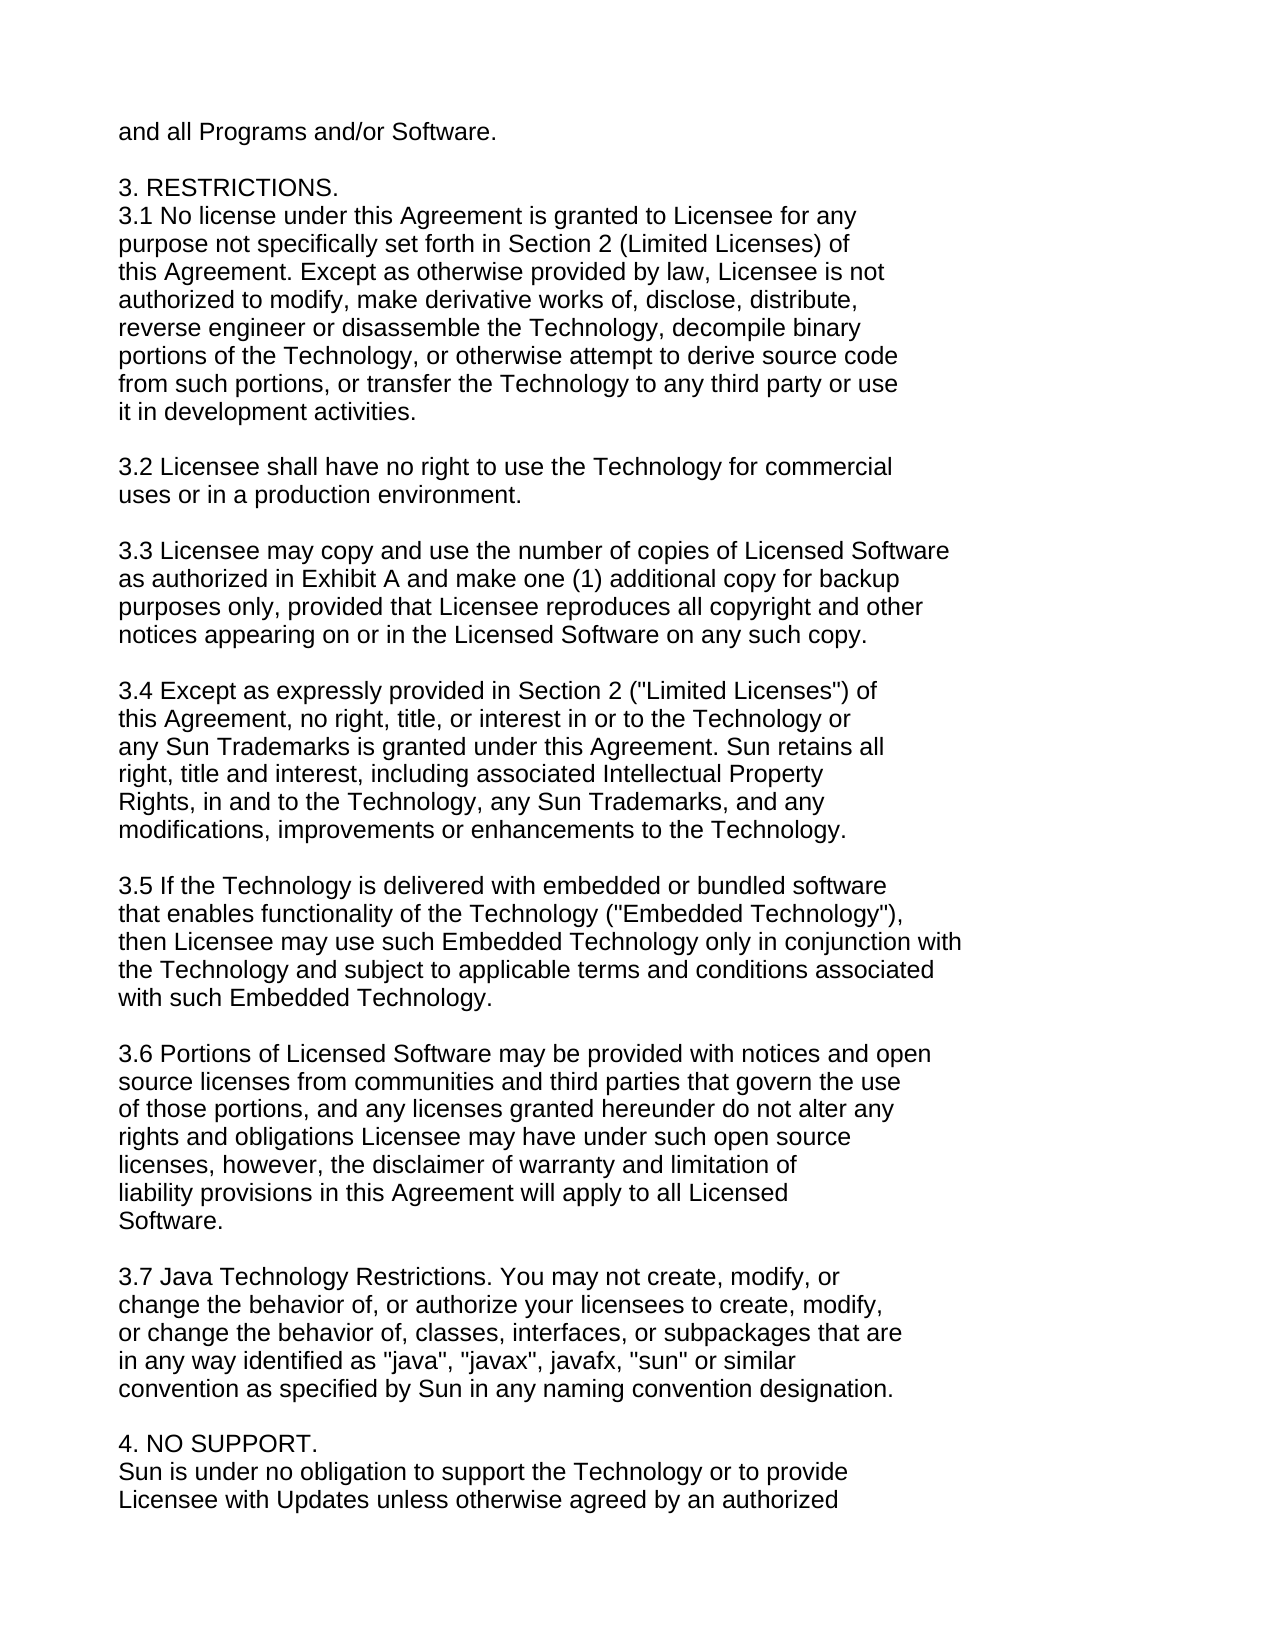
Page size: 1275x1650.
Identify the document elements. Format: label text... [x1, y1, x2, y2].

text 3. RESTRICTIONS. [118, 174, 1157, 202]
text 4. NO SUPPORT. [118, 1430, 1157, 1458]
text then Licensee may use such Embedded Technology only in conjunction with [118, 928, 1157, 956]
text and all Programs and/or Software. [118, 118, 1157, 146]
text uses or in a production environment. [118, 481, 1157, 509]
text licenses, however, the disclaimer of warranty and limitation of [118, 1151, 1157, 1179]
text authorized to modify, make derivative works of, disclose, distribute, [118, 286, 1157, 313]
text 3.2 Licensee shall have no right to use the Technology for commercial [118, 453, 1157, 481]
text source licenses from communities and third parties that govern the use [118, 1067, 1157, 1095]
text this Agreement. Except as otherwise provided by law, Licensee is not [118, 258, 1157, 286]
text Software. [118, 1207, 1157, 1235]
text right, title and interest, including associated Intellectual Property [118, 760, 1157, 788]
text reverse engineer or disassemble the Technology, decompile binary [118, 313, 1157, 341]
text as authorized in Exhibit A and make one (1) additional copy for backup [118, 565, 1157, 593]
text modifications, improvements or enhancements to the Technology. [118, 816, 1157, 844]
text the Technology and subject to applicable terms and conditions associated [118, 956, 1157, 983]
text purpose not specifically set forth in Section 2 (Limited Licenses) of [118, 230, 1157, 258]
text liability provisions in this Agreement will apply to all Licensed [118, 1179, 1157, 1207]
text 3.3 Licensee may copy and use the number of copies of Licensed Software [118, 537, 1157, 565]
text Rights, in and to the Technology, any Sun Trademarks, and any [118, 788, 1157, 816]
text 3.6 Portions of Licensed Software may be provided with notices and open [118, 1039, 1157, 1067]
text 3.4 Except as expressly provided in Section 2 ("Limited Licenses") of [118, 676, 1157, 704]
text Sun is under no obligation to support the Technology or to provide [118, 1458, 1157, 1486]
text from such portions, or transfer the Technology to any third party or use [118, 369, 1157, 397]
text purposes only, provided that Licensee reproduces all copyright and other [118, 593, 1157, 621]
text notices appearing on or in the Licensed Software on any such copy. [118, 621, 1157, 648]
text it in development activities. [118, 397, 1157, 425]
text in any way identified as "java", "javax", javafx, "sun" or similar [118, 1346, 1157, 1374]
text 3.5 If the Technology is delivered with embedded or bundled software [118, 872, 1157, 900]
text with such Embedded Technology. [118, 983, 1157, 1011]
text change the behavior of, or authorize your licensees to create, modify, [118, 1291, 1157, 1318]
text Licensee with Updates unless otherwise agreed by an authorized [118, 1486, 1157, 1514]
text or change the behavior of, classes, interfaces, or subpackages that are [118, 1318, 1157, 1346]
text that enables functionality of the Technology ("Embedded Technology"), [118, 900, 1157, 928]
text any Sun Trademarks is granted under this Agreement. Sun retains all [118, 732, 1157, 760]
text portions of the Technology, or otherwise attempt to derive source code [118, 341, 1157, 369]
text 3.7 Java Technology Restrictions. You may not create, modify, or [118, 1263, 1157, 1291]
text of those portions, and any licenses granted hereunder do not alter any [118, 1095, 1157, 1123]
text convention as specified by Sun in any naming convention designation. [118, 1374, 1157, 1402]
text 3.1 No license under this Agreement is granted to Licensee for any [118, 202, 1157, 230]
text this Agreement, no right, title, or interest in or to the Technology or [118, 704, 1157, 732]
text rights and obligations Licensee may have under such open source [118, 1123, 1157, 1151]
